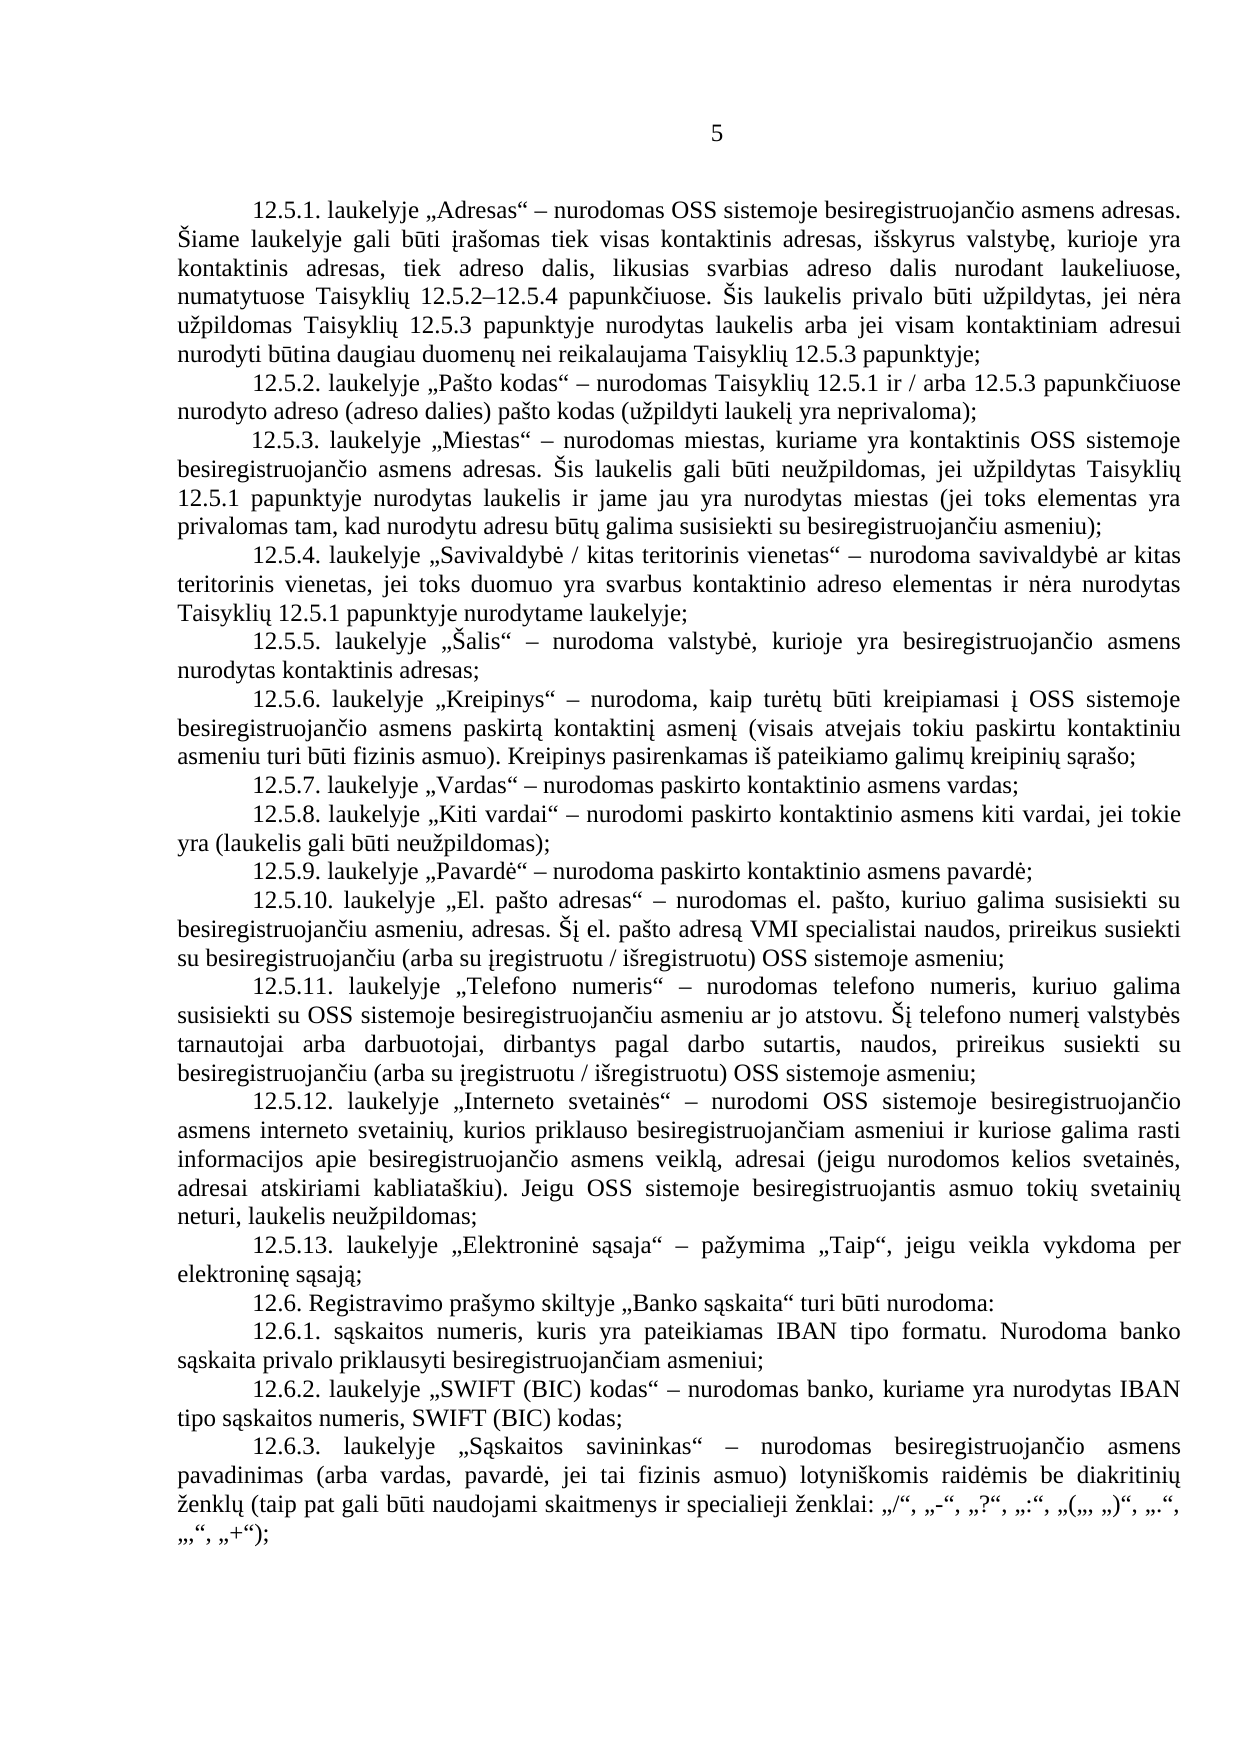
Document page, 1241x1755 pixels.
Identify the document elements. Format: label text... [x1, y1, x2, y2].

text 12.5.13. laukelyje „Elektroninė sąsaja“ – pažymima „Taip“, jeigu veikla vykdoma per elektroninę sąsają; [177, 1230, 1182, 1288]
text 12.5.5. laukelyje „Šalis“ – nurodoma valstybė, kurioje yra besiregistruojančio asmens nurodytas kontaktinis adresas; [177, 626, 1182, 684]
text 12.6.3. laukelyje „Sąskaitos savininkas“ – nurodomas besiregistruojančio asmens pavadinimas (arba vardas, pavardė, jei tai fizinis asmuo) lotyniškomis raidėmis be diakritinių ženklų (taip pat gali būti naudojami skaitmenys ir specialieji ženklai: „/“, „-“, „?“, „:“, „(„, „)“, „.“, „,“, „+“); [177, 1431, 1182, 1546]
text 12.5.1. laukelyje „Adresas“ – nurodomas OSS sistemoje besiregistruojančio asmens adresas. Šiame laukelyje gali būti įrašomas tiek visas kontaktinis adresas, išskyrus valstybę, kurioje yra kontaktinis adresas, tiek adreso dalis, likusias svarbias adreso dalis nurodant laukeliuose, numatytuose Taisyklių 12.5.2–12.5.4 papunkčiuose. Šis laukelis privalo būti užpildytas, jei nėra užpildomas Taisyklių 12.5.3 papunktyje nurodytas laukelis arba jei visam kontaktiniam adresui nurodyti būtina daugiau duomenų nei reikalaujama Taisyklių 12.5.3 papunktyje; [177, 195, 1182, 368]
text 12.5.7. laukelyje „Vardas“ – nurodomas paskirto kontaktinio asmens vardas; [177, 770, 1182, 799]
text 12.5.2. laukelyje „Pašto kodas“ – nurodomas Taisyklių 12.5.1 ir / arba 12.5.3 papunkčiuose nurodyto adreso (adreso dalies) pašto kodas (užpildyti laukelį yra neprivaloma); [177, 368, 1182, 425]
text 12.5.10. laukelyje „El. pašto adresas“ – nurodomas el. pašto, kuriuo galima susisiekti su besiregistruojančiu asmeniu, adresas. Šį el. pašto adresą VMI specialistai naudos, prireikus susiekti su besiregistruojančiu (arba su įregistruotu / išregistruotu) OSS sistemoje asmeniu; [177, 885, 1182, 971]
text 12.5.9. laukelyje „Pavardė“ – nurodoma paskirto kontaktinio asmens pavardė; [177, 856, 1182, 885]
text 12.5.6. laukelyje „Kreipinys“ – nurodoma, kaip turėtų būti kreipiamasi į OSS sistemoje besiregistruojančio asmens paskirtą kontaktinį asmenį (visais atvejais tokiu paskirtu kontaktiniu asmeniu turi būti fizinis asmuo). Kreipinys pasirenkamas iš pateikiamo galimų kreipinių sąrašo; [177, 684, 1182, 770]
text 12.5.4. laukelyje „Savivaldybė / kitas teritorinis vienetas“ – nurodoma savivaldybė ar kitas teritorinis vienetas, jei toks duomuo yra svarbus kontaktinio adreso elementas ir nėra nurodytas Taisyklių 12.5.1 papunktyje nurodytame laukelyje; [177, 540, 1182, 626]
text 12.6.2. laukelyje „SWIFT (BIC) kodas“ – nurodomas banko, kuriame yra nurodytas IBAN tipo sąskaitos numeris, SWIFT (BIC) kodas; [177, 1374, 1182, 1431]
text 12.5.8. laukelyje „Kiti vardai“ – nurodomi paskirto kontaktinio asmens kiti vardai, jei tokie yra (laukelis gali būti neužpildomas); [177, 799, 1182, 856]
text 12.6. Registravimo prašymo skiltyje „Banko sąskaita“ turi būti nurodoma: [177, 1288, 1182, 1316]
text 12.5.11. laukelyje „Telefono numeris“ – nurodomas telefono numeris, kuriuo galima susisiekti su OSS sistemoje besiregistruojančiu asmeniu ar jo atstovu. Šį telefono numerį valstybės tarnautojai arba darbuotojai, dirbantys pagal darbo sutartis, naudos, prireikus susiekti su besiregistruojančiu (arba su įregistruotu / išregistruotu) OSS sistemoje asmeniu; [177, 971, 1182, 1086]
text 12.5.3. laukelyje „Miestas“ – nurodomas miestas, kuriame yra kontaktinis OSS sistemoje besiregistruojančio asmens adresas. Šis laukelis gali būti neužpildomas, jei užpildytas Taisyklių 12.5.1 papunktyje nurodytas laukelis ir jame jau yra nurodytas miestas (jei toks elementas yra privalomas tam, kad nurodytu adresu būtų galima susisiekti su besiregistruojančiu asmeniu); [177, 425, 1182, 540]
text 12.5.12. laukelyje „Interneto svetainės“ – nurodomi OSS sistemoje besiregistruojančio asmens interneto svetainių, kurios priklauso besiregistruojančiam asmeniui ir kuriose galima rasti informacijos apie besiregistruojančio asmens veiklą, adresai (jeigu nurodomos kelios svetainės, adresai atskiriami kabliataškiu). Jeigu OSS sistemoje besiregistruojantis asmuo tokių svetainių neturi, laukelis neužpildomas; [177, 1086, 1182, 1230]
text 12.6.1. sąskaitos numeris, kuris yra pateikiamas IBAN tipo formatu. Nurodoma banko sąskaita privalo priklausyti besiregistruojančiam asmeniui; [177, 1316, 1182, 1374]
